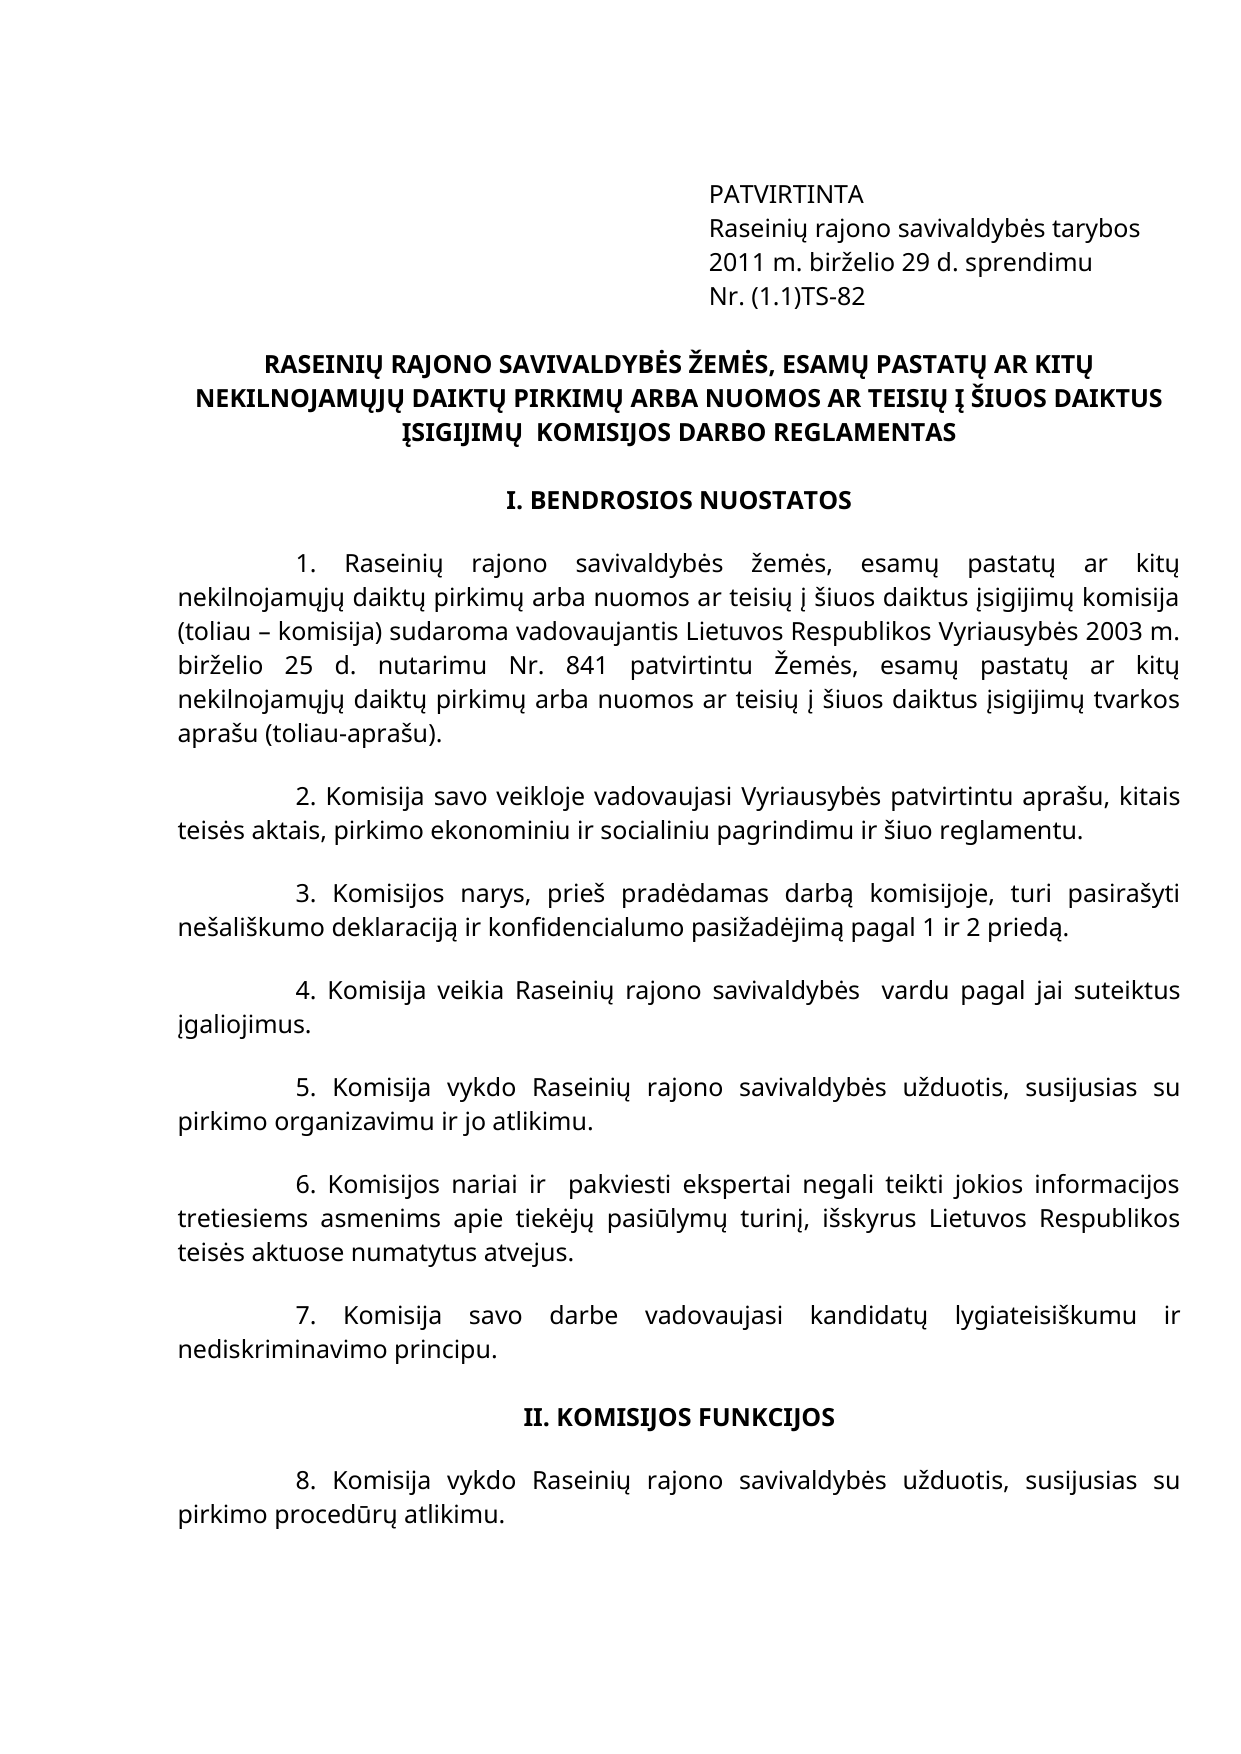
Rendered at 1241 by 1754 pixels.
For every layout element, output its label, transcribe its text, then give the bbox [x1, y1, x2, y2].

text 2. Komisija savo veikloje vadovaujasi Vyriausybės patvirtintu aprašu, kitais teisės aktais, pirkimo ekonominiu ir socialiniu pagrindimu ir šiuo reglamentu. [177, 779, 1181, 847]
text Nr. (1.1)TS-82 [709, 278, 1181, 313]
text 8. Komisija vykdo Raseinių rajono savivaldybės užduotis, susijusias su pirkimo procedūrų atlikimu. [177, 1462, 1181, 1530]
text II. KOMISIJOS FUNKCIJOS [177, 1399, 1181, 1433]
text I. BENDROSIOS NUOSTATOS [177, 483, 1181, 517]
text 5. Komisija vykdo Raseinių rajono savivaldybės užduotis, susijusias su pirkimo organizavimu ir jo atlikimu. [177, 1069, 1181, 1138]
text 2011 m. birželio 29 d. sprendimu [709, 244, 1181, 278]
text 4. Komisija veikia Raseinių rajono savivaldybės vardu pagal jai suteiktus įgaliojimus. [177, 973, 1181, 1041]
text 3. Komisijos narys, prieš pradėdamas darbą komisijoje, turi pasirašyti nešališkumo deklaraciją ir konfidencialumo pasižadėjimą pagal 1 ir 2 priedą. [177, 876, 1181, 944]
text RASEINIŲ RAJONO SAVIVALDYBĖS ŽEMĖS, ESAMŲ PASTATŲ AR KITŲ NEKILNOJAMŲJŲ DAIKTŲ PIRKIMŲ ARBA NUOMOS AR TEISIŲ Į ŠIUOS DAIKTUS ĮSIGIJIMŲ KOMISIJOS DARBO REGLAMENTAS [177, 347, 1181, 449]
text 6. Komisijos nariai ir pakviesti ekspertai negali teikti jokios informacijos tretiesiems asmenims apie tiekėjų pasiūlymų turinį, išskyrus Lietuvos Respublikos teisės aktuose numatytus atvejus. [177, 1166, 1181, 1268]
text PATVIRTINTA [709, 176, 1181, 210]
text 1. Raseinių rajono savivaldybės žemės, esamų pastatų ar kitų nekilnojamųjų daiktų pirkimų arba nuomos ar teisių į šiuos daiktus įsigijimų komisija (toliau – komisija) sudaroma vadovaujantis Lietuvos Respublikos Vyriausybės 2003 m. birželio 25 d. nutarimu Nr. 841 patvirtintu Žemės, esamų pastatų ar kitų nekilnojamųjų daiktų pirkimų arba nuomos ar teisių į šiuos daiktus įsigijimų tvarkos aprašu (toliau-aprašu). [177, 546, 1181, 750]
text 7. Komisija savo darbe vadovaujasi kandidatų lygiateisiškumu ir nediskriminavimo principu. [177, 1297, 1181, 1365]
text Raseinių rajono savivaldybės tarybos [709, 210, 1181, 244]
